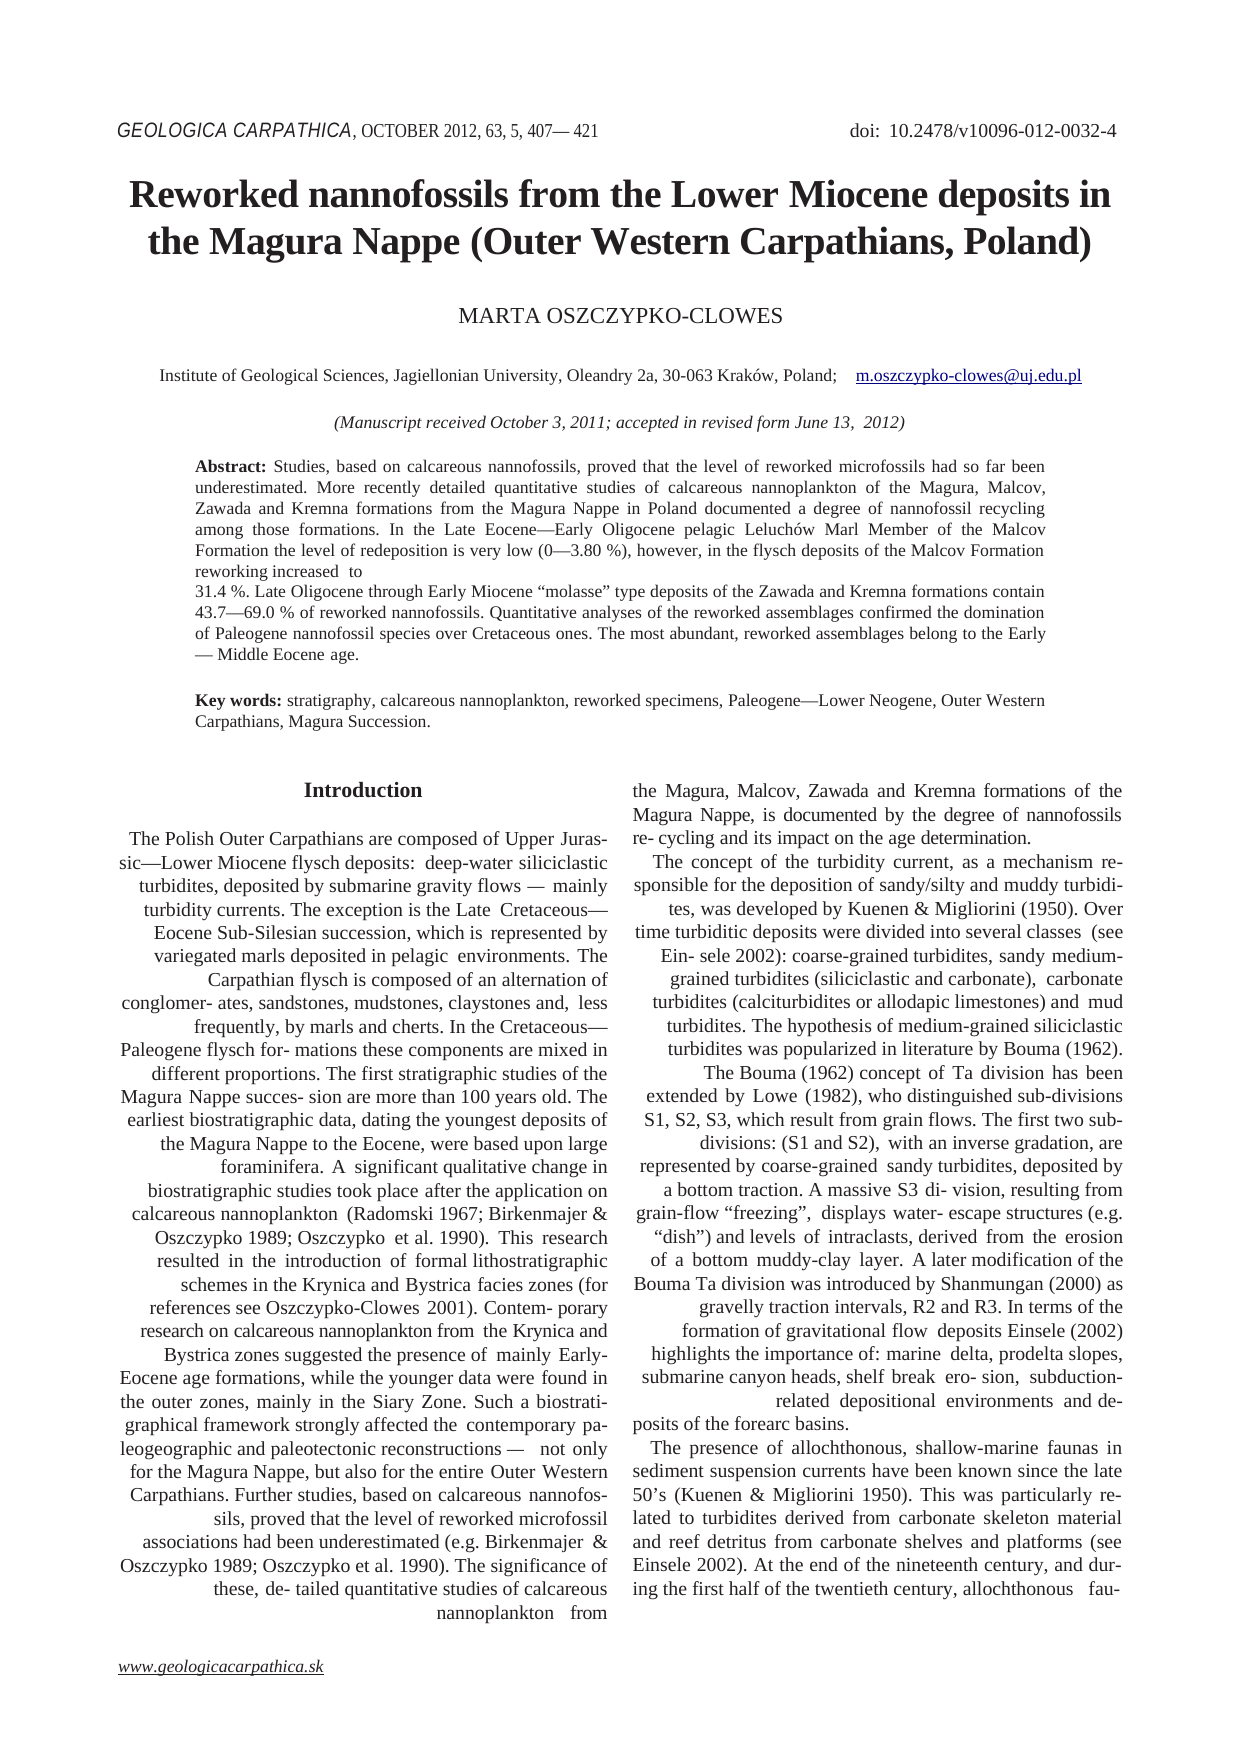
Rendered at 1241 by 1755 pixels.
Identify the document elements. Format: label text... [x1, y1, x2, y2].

text GEOLOGICA CARPATHICA, OCTOBER 2012, 63, 5, 407— 421 doi: 10.2478/v10096-012-0032-4 [104, 118, 1129, 142]
text 31.4 %. Late Oligocene through Early Miocene “molasse” type deposits of the Zawada and Kremna formations contain 43.7—69.0 % of reworked nannofossils. Quantitative analyses of the reworked assemblages confirmed the domination of Paleogene nannofossil species over Cretaceous ones. The most abundant, reworked assemblages belong to the Early— Middle Eocene age. [195, 581, 1046, 664]
text The presence of allochthonous, shallow-marine faunas in sediment suspension currents have been known since the late 50’s (Kuenen & Migliorini 1950). This was particularly re- lated to turbidites derived from carbonate skeleton material and reef detritus from carbonate shelves and platforms (see Einsele 2002). At the end of the nineteenth century, and dur- ing the first half of the twentieth century, allochthonous fau- [632, 1436, 1123, 1599]
text posits of the forearc basins. [632, 1412, 1134, 1435]
text (Manuscript received October 3, 2011; accepted in revised form June 13, 2012) [112, 411, 1129, 432]
text Reworked nannofossils from the Lower Miocene deposits in the Magura Nappe (Outer Western Carpathians, Poland) [110, 170, 1129, 263]
text The concept of the turbidity current, as a mechanism re- sponsible for the deposition of sandy/silty and muddy turbidi- tes, was developed by Kuenen & Migliorini (1950). Over time turbiditic deposits were divided into several classes (see Ein- sele 2002): coarse-grained turbidites, sandy medium-grained turbidites (siliciclastic and carbonate), carbonate turbidites (calciturbidites or allodapic limestones) and mud turbidites. The hypothesis of medium-grained siliciclastic turbidites was popularized in literature by Bouma (1962). The Bouma (1962) concept of Ta division has been extended by Lowe (1982), who distinguished sub-divisions S1, S2, S3, which result from grain flows. The first two sub-divisions: (S1 and S2), with an inverse gradation, are represented by coarse-grained sandy turbidites, deposited by a bottom traction. A massive S3 di- vision, resulting from grain-flow “freezing”, displays water- escape structures (e.g. “dish”) and levels of intraclasts, derived from the erosion of a bottom muddy-clay layer. A later modification of the Bouma Ta division was introduced by Shanmungan (2000) as gravelly traction intervals, R2 and R3. In terms of the formation of gravitational flow deposits Einsele (2002) highlights the importance of: marine delta, prodelta slopes, submarine canyon heads, shelf break ero- sion, subduction-related depositional environments and de- [632, 850, 1123, 1412]
text Abstract: Studies, based on calcareous nannofossils, proved that the level of reworked microfossils had so far been underestimated. More recently detailed quantitative studies of calcareous nannoplankton of the Magura, Malcov, Zawada and Kremna formations from the Magura Nappe in Poland documented a degree of nannofossil recycling among those formations. In the Late Eocene—Early Oligocene pelagic Leluchów Marl Member of the Malcov Formation the level of redeposition is very low (0—3.80 %), however, in the flysch deposits of the Malcov Formation reworking increased to [195, 456, 1046, 581]
text Key words: stratigraphy, calcareous nannoplankton, reworked specimens, Paleogene—Lower Neogene, Outer Western Carpathians, Magura Succession. [195, 690, 1046, 731]
subtitle Introduction [301, 777, 425, 802]
text the Magura, Malcov, Zawada and Kremna formations of the Magura Nappe, is documented by the degree of nannofossils re- cycling and its impact on the age determination. [632, 779, 1122, 849]
text Institute of Geological Sciences, Jagiellonian University, Oleandry 2a, 30-063 Kraków, Poland; m.oszczypko-clowes@uj.edu.pl [111, 365, 1129, 386]
text The Polish Outer Carpathians are composed of Upper Juras- sic—Lower Miocene flysch deposits: deep-water siliciclastic turbidites, deposited by submarine gravity flows – mainly turbidity currents. The exception is the Late Cretaceous— Eocene Sub-Silesian succession, which is represented by variegated marls deposited in pelagic environments. The Carpathian flysch is composed of an alternation of conglomer- ates, sandstones, mudstones, claystones and, less frequently, by marls and cherts. In the Cretaceous—Paleogene flysch for- mations these components are mixed in different proportions. The first stratigraphic studies of the Magura Nappe succes- sion are more than 100 years old. The earliest biostratigraphic data, dating the youngest deposits of the Magura Nappe to the Eocene, were based upon large foraminifera. A significant qualitative change in biostratigraphic studies took place after the application on calcareous nannoplankton (Radomski 1967; Birkenmajer & Oszczypko 1989; Oszczypko et al. 1990). This research resulted in the introduction of formal lithostratigraphic schemes in the Krynica and Bystrica facies zones (for references see Oszczypko-Clowes 2001). Contem- porary research on calcareous nannoplankton from the Krynica and Bystrica zones suggested the presence of mainly Early- Eocene age formations, while the younger data were found in the outer zones, mainly in the Siary Zone. Such a biostrati- graphical framework strongly affected the contemporary pa- leogeographic and paleotectonic reconstructions – not only for the Magura Nappe, but also for the entire Outer Western Carpathians. Further studies, based on calcareous nannofos- sils, proved that the level of reworked microfossil associations had been underestimated (e.g. Birkenmajer & Oszczypko 1989; Oszczypko et al. 1990). The significance of these, de- tailed quantitative studies of calcareous nannoplankton from [116, 827, 608, 1623]
text www.geologicacarpathica.sk [118, 1656, 1134, 1677]
text MARTA OSZCZYPKO-CLOWES [112, 302, 1129, 328]
